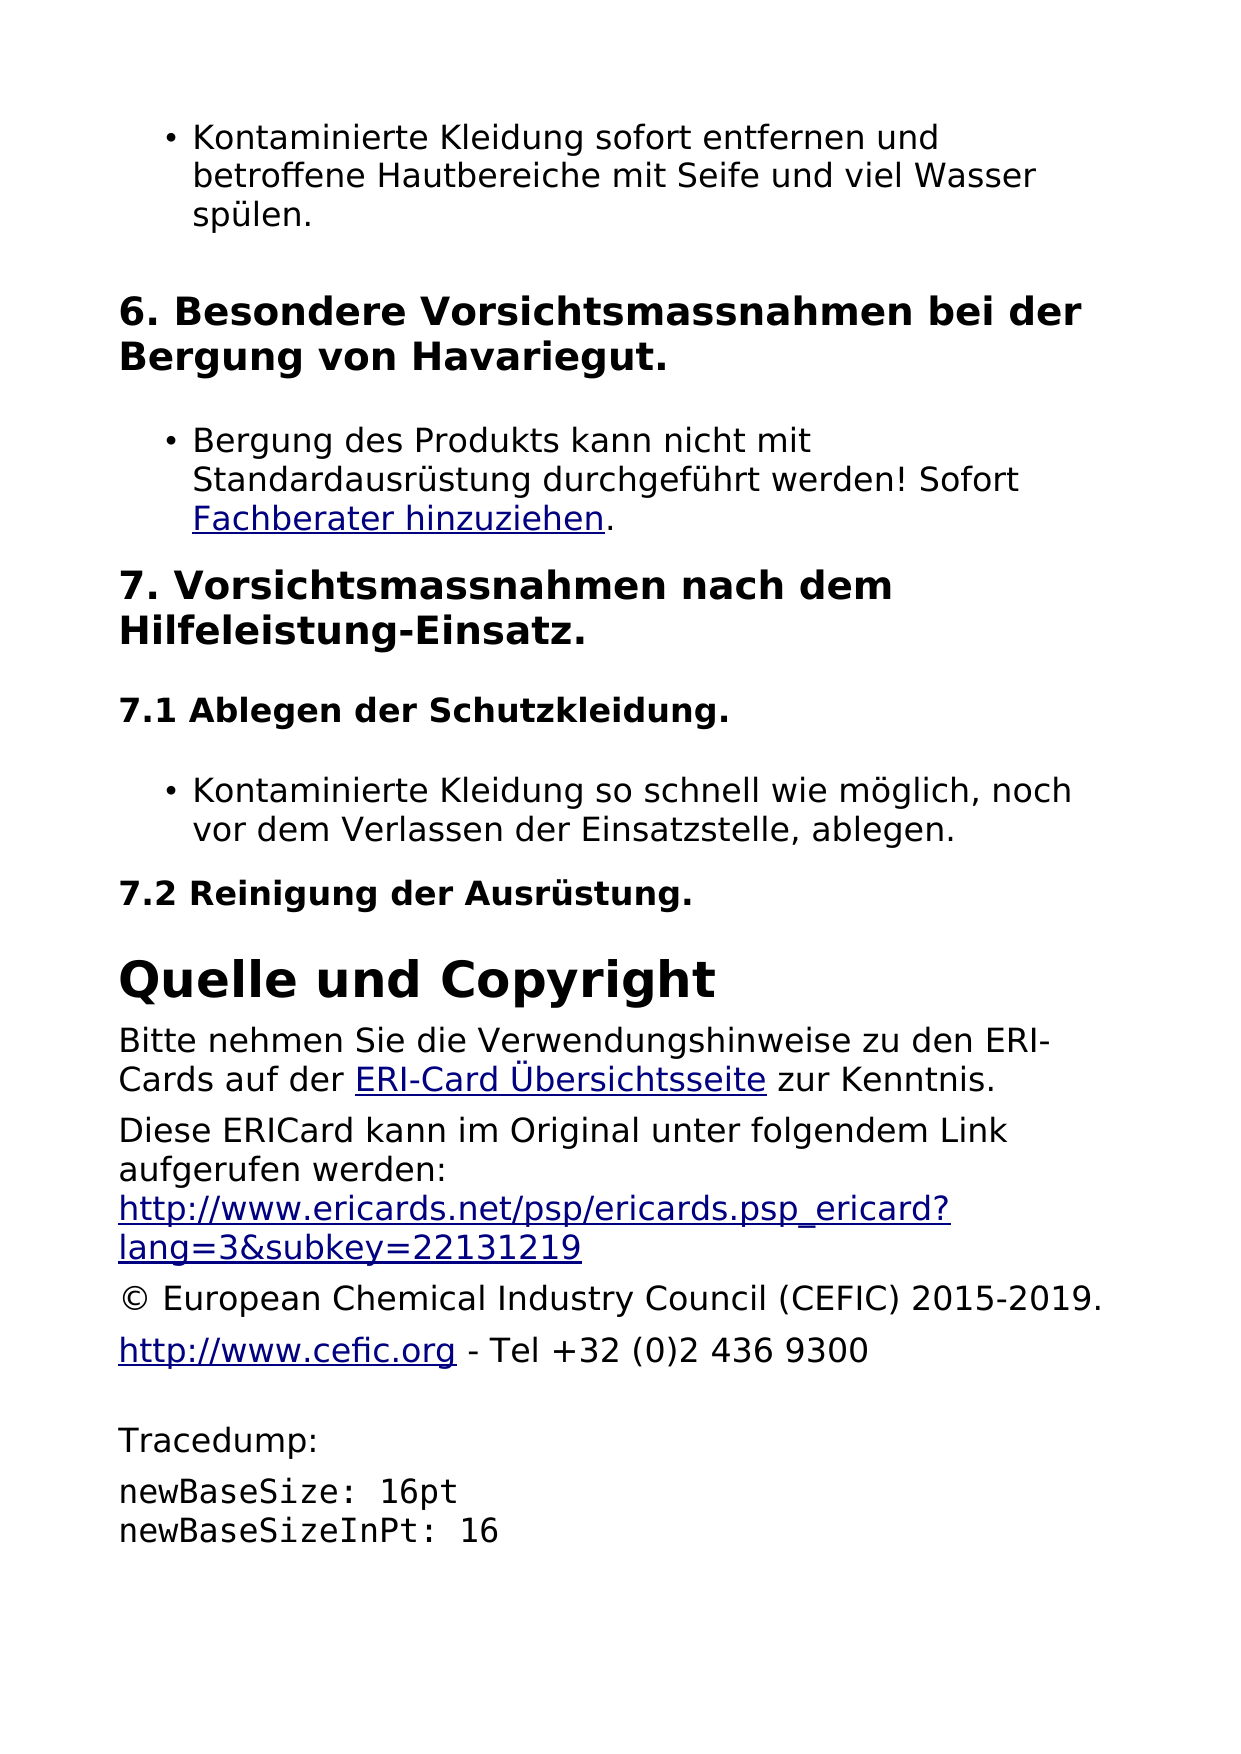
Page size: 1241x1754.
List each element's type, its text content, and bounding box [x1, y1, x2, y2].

text http://www.cefic.org - Tel +32 (0)2 436 9300 [118, 1331, 1122, 1370]
list Bergung des Produkts kann nicht mit Standardausrüstung durchgeführt werden! Sofort Fachberater hinzuziehen. [177, 422, 1122, 538]
text Diese ERICard kann im Original unter folgendem Link aufgerufen werden: http://www.ericards.net/psp/ericards.psp_ericard?lang=3&subkey=22131219 [118, 1112, 1122, 1267]
text Tracedump: [118, 1382, 1122, 1460]
text newBaseSize: 16pt newBaseSizeInPt: 16 [118, 1473, 1122, 1550]
text Bitte nehmen Sie die Verwendungshinweise zu den ERI-Cards auf der ERI-Card Übersichtsseite zur Kenntnis. [118, 1022, 1122, 1099]
subtitle 7.1 Ablegen der Schutzkleidung. [118, 691, 1122, 730]
subtitle 6. Besondere Vorsichtsmassnahmen bei der Bergung von Havariegut. [118, 289, 1122, 379]
list Kontaminierte Kleidung sofort entfernen und betroffene Hautbereiche mit Seife und viel Wasser spülen. [177, 118, 1122, 235]
text © European Chemical Industry Council (CEFIC) 2015-2019. [118, 1280, 1122, 1319]
subtitle 7. Vorsichtsmassnahmen nach dem Hilfeleistung-Einsatz. [118, 563, 1122, 653]
subtitle Quelle und Copyright [118, 951, 1122, 1009]
list Kontaminierte Kleidung so schnell wie möglich, noch vor dem Verlassen der Einsatzstelle, ablegen. [177, 772, 1122, 849]
subtitle 7.2 Reinigung der Ausrüstung. [118, 874, 1122, 913]
